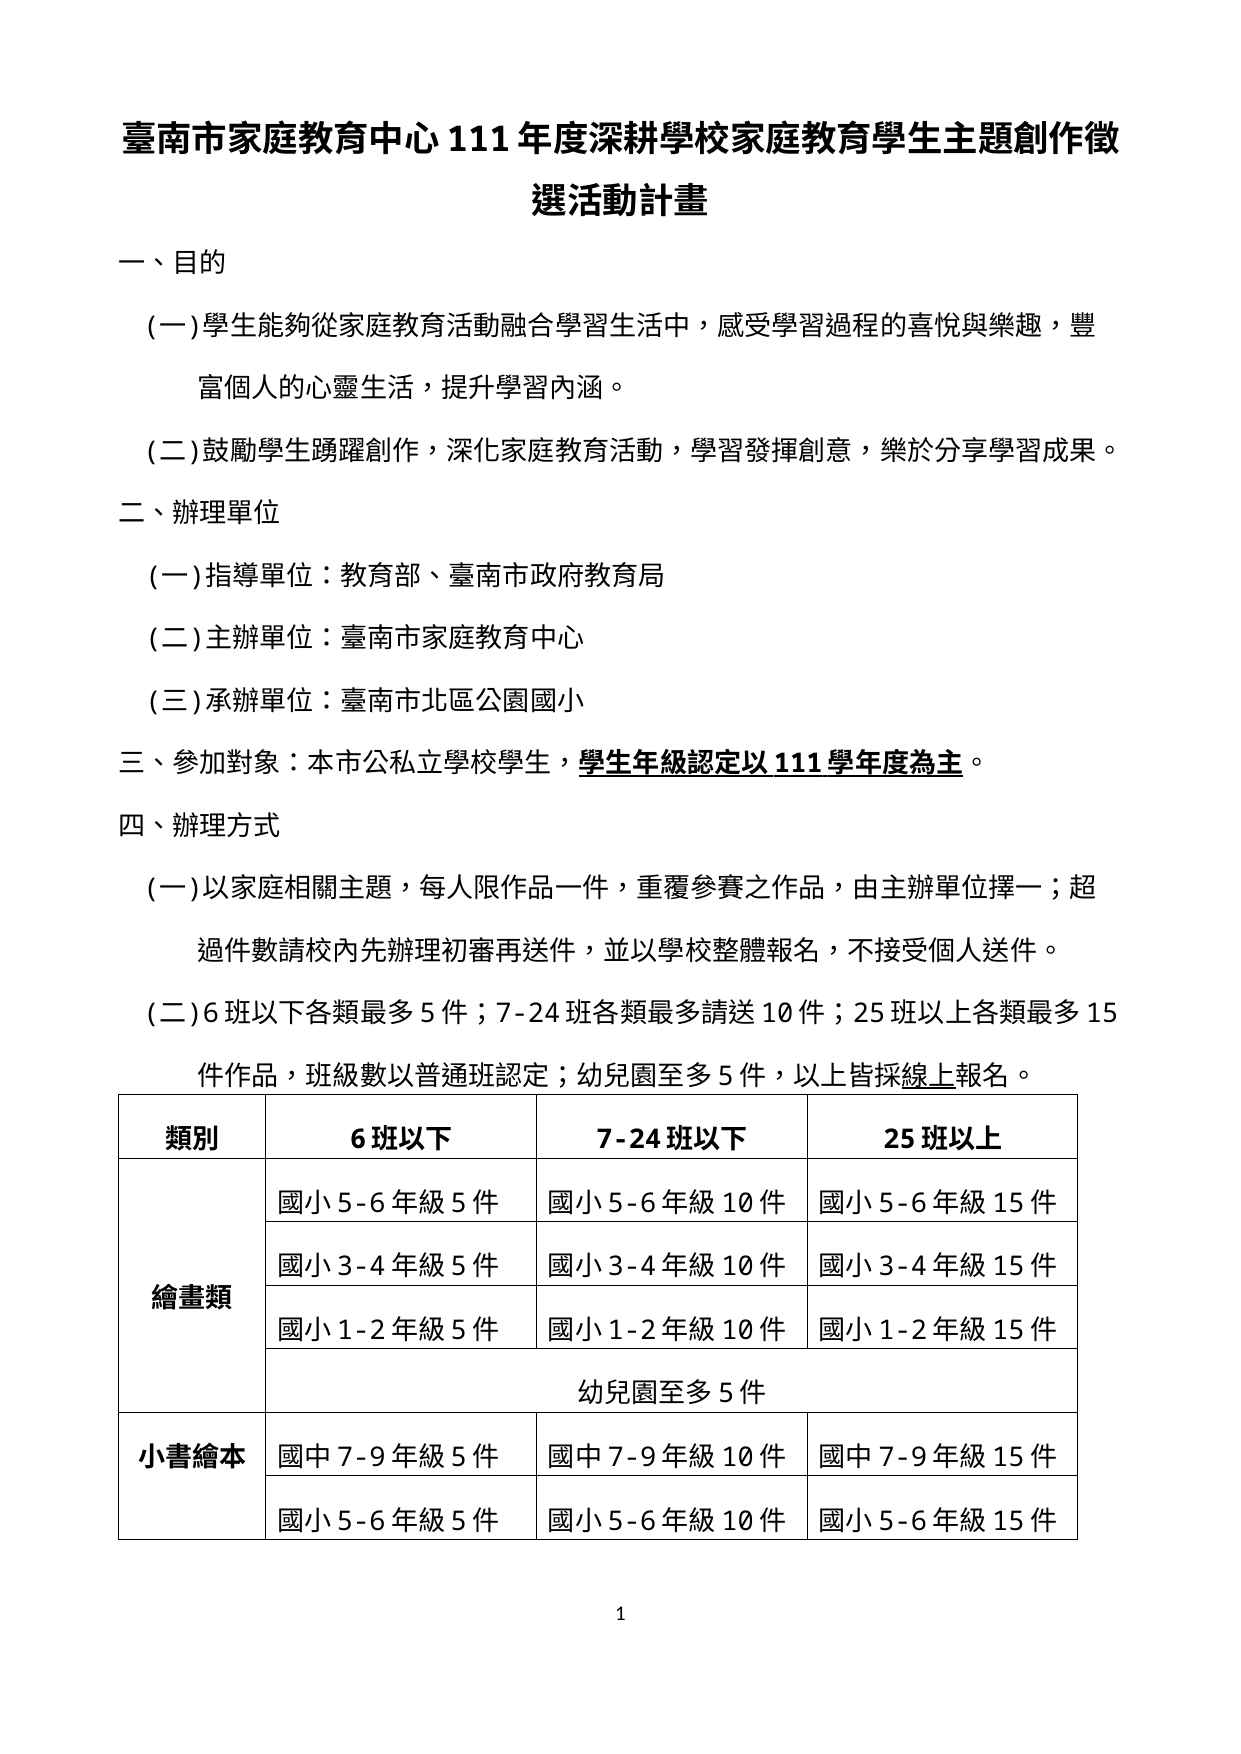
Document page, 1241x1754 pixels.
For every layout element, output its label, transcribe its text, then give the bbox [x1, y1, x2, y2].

table_cell 國小3-4年級15件 [808, 1222, 1077, 1285]
table_cell 國小3-4年級5件 [266, 1222, 536, 1285]
table_cell 國小1-2年級10件 [537, 1286, 807, 1348]
table_cell 國小5-6年級5件 [266, 1476, 536, 1539]
text 一、目的 [118, 219, 1122, 282]
table_cell 國小1-2年級15件 [808, 1286, 1077, 1348]
text (一)指導單位：教育部、臺南市政府教育局 [118, 532, 1122, 594]
table_cell 國小5-6年級10件 [537, 1476, 807, 1539]
table_cell 國小5-6年級15件 [808, 1476, 1077, 1539]
text (一)學生能夠從家庭教育活動融合學習生活中，感受學習過程的喜悅與樂趣，豐富個人的心靈生活，提升學習內涵。 [143, 282, 1122, 407]
table_header 25班以上 [808, 1095, 1077, 1158]
text 臺南市家庭教育中心111年度深耕學校家庭教育學生主題創作徵選活動計畫 [118, 94, 1122, 219]
text (二)6班以下各類最多5件；7-24班各類最多請送10件；25班以上各類最多15件作品，班級數以普通班認定；幼兒園至多5件，以上皆採線上報名。 [143, 969, 1122, 1094]
table_header 類別 [119, 1095, 265, 1158]
text (二)鼓勵學生踴躍創作，深化家庭教育活動，學習發揮創意，樂於分享學習成果。 [143, 407, 1122, 469]
table_cell 國小5-6年級5件 [266, 1159, 536, 1221]
table_cell 小書繪本 [119, 1413, 265, 1539]
table_header 7-24班以下 [537, 1095, 807, 1158]
text 三、參加對象：本市公私立學校學生，學生年級認定以111學年度為主。 [118, 719, 1122, 782]
table_cell 國中7-9年級5件 [266, 1413, 536, 1475]
table_cell 國小5-6年級10件 [537, 1159, 807, 1221]
text 二、辦理單位 [118, 469, 1122, 532]
table_cell 國小1-2年級5件 [266, 1286, 536, 1348]
text (二)主辦單位：臺南市家庭教育中心 [118, 594, 1122, 657]
table_cell 繪畫類 [119, 1159, 265, 1412]
table_cell 國中7-9年級15件 [808, 1413, 1077, 1475]
table_header 6班以下 [266, 1095, 536, 1158]
table_cell 國小3-4年級10件 [537, 1222, 807, 1285]
text (一)以家庭相關主題，每人限作品一件，重覆參賽之作品，由主辦單位擇一；超過件數請校內先辦理初審再送件，並以學校整體報名，不接受個人送件。 [143, 844, 1122, 969]
text (三)承辦單位：臺南市北區公園國小 [118, 657, 1122, 719]
table_cell 幼兒園至多5件 [266, 1349, 1077, 1412]
table_cell 國小5-6年級15件 [808, 1159, 1077, 1221]
text 四、辦理方式 [118, 782, 1122, 844]
table_cell 國中7-9年級10件 [537, 1413, 807, 1475]
